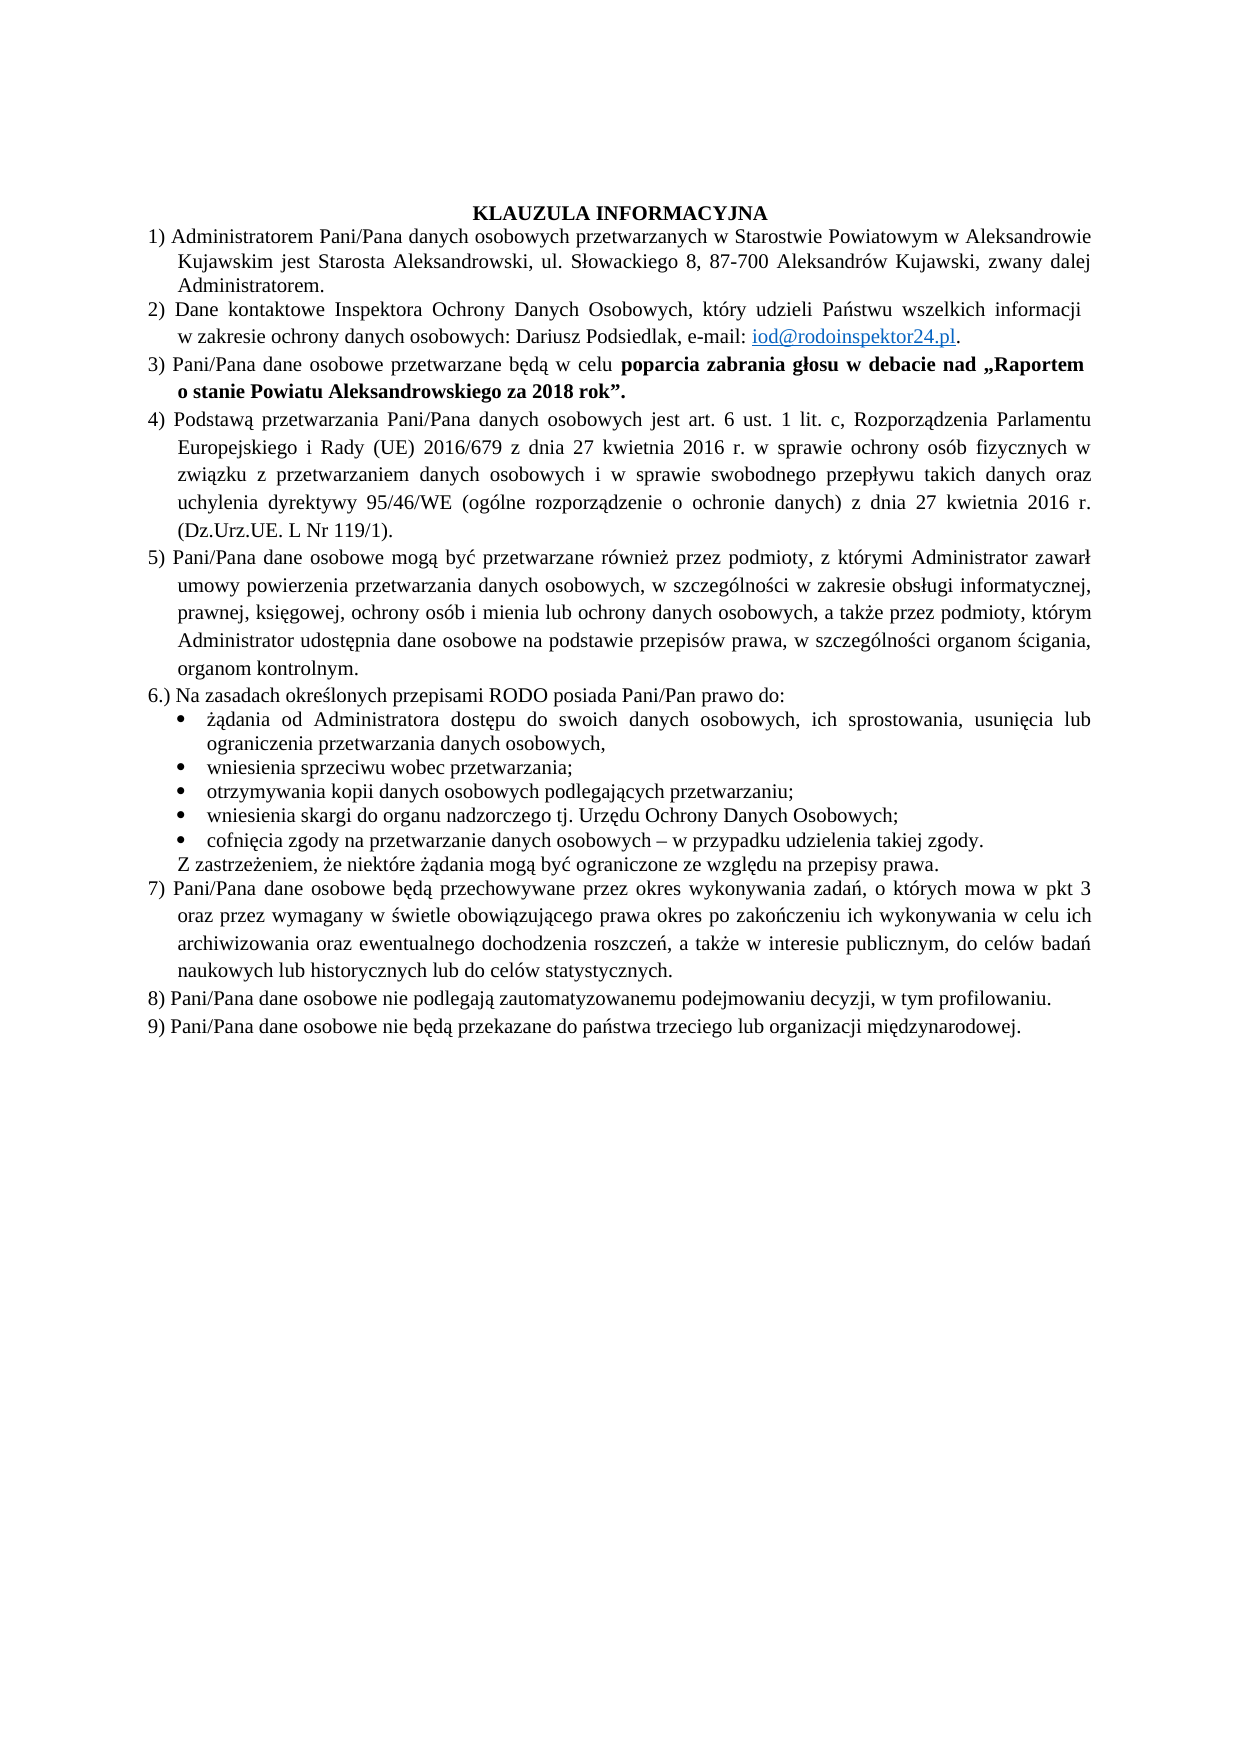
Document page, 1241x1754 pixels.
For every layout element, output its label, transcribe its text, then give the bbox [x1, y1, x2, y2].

text 3) Pani/Pana dane osobowe przetwarzane będą w celu poparcia zabrania głosu w debacie nad „Raportem o stanie Powiatu Aleksandrowskiego za 2018 rok”. [148, 352, 1093, 403]
list wniesienia skargi do organu nadzorczego tj. Urzędu Ochrony Danych Osobowych; [177, 803, 1093, 827]
text 9) Pani/Pana dane osobowe nie będą przekazane do państwa trzeciego lub organizacji międzynarodowej. [148, 1014, 1093, 1038]
text 4) Podstawą przetwarzania Pani/Pana danych osobowych jest art. 6 ust. 1 lit. c, Rozporządzenia Parlamentu Europejskiego i Rady (UE) 2016/679 z dnia 27 kwietnia 2016 r. w sprawie ochrony osób fizycznych w związku z przetwarzaniem danych osobowych i w sprawie swobodnego przepływu takich danych oraz uchylenia dyrektywy 95/46/WE (ogólne rozporządzenie o ochronie danych) z dnia 27 kwietnia 2016 r. (Dz.Urz.UE. L Nr 119/1). [148, 407, 1093, 542]
text 5) Pani/Pana dane osobowe mogą być przetwarzane również przez podmioty, z którymi Administrator zawarł umowy powierzenia przetwarzania danych osobowych, w szczególności w zakresie obsługi informatycznej, prawnej, księgowej, ochrony osób i mienia lub ochrony danych osobowych, a także przez podmioty, którym Administrator udostępnia dane osobowe na podstawie przepisów prawa, w szczególności organom ścigania, organom kontrolnym. [148, 545, 1093, 679]
text 8) Pani/Pana dane osobowe nie podlegają zautomatyzowanemu podejmowaniu decyzji, w tym profilowaniu. [148, 986, 1093, 1010]
list wniesienia sprzeciwu wobec przetwarzania; [177, 755, 1093, 779]
text 2) Dane kontaktowe Inspektora Ochrony Danych Osobowych, który udzieli Państwu wszelkich informacji w zakresie ochrony danych osobowych: Dariusz Podsiedlak, e-mail: iod@rodoinspektor24.pl. [148, 297, 1093, 348]
list otrzymywania kopii danych osobowych podlegających przetwarzaniu; [177, 779, 1093, 803]
text 7) Pani/Pana dane osobowe będą przechowywane przez okres wykonywania zadań, o których mowa w pkt 3 oraz przez wymagany w świetle obowiązującego prawa okres po zakończeniu ich wykonywania w celu ich archiwizowania oraz ewentualnego dochodzenia roszczeń, a także w interesie publicznym, do celów badań naukowych lub historycznych lub do celów statystycznych. [148, 876, 1093, 982]
list żądania od Administratora dostępu do swoich danych osobowych, ich sprostowania, usunięcia lub ograniczenia przetwarzania danych osobowych, [177, 707, 1093, 755]
text KLAUZULA INFORMACYJNA [148, 200, 1093, 224]
list cofnięcia zgody na przetwarzanie danych osobowych – w przypadku udzielenia takiej zgody. [177, 827, 1093, 852]
text 6.) Na zasadach określonych przepisami RODO posiada Pani/Pan prawo do: [148, 683, 1093, 707]
text 1) Administratorem Pani/Pana danych osobowych przetwarzanych w Starostwie Powiatowym w Aleksandrowie Kujawskim jest Starosta Aleksandrowski, ul. Słowackiego 8, 87-700 Aleksandrów Kujawski, zwany dalej Administratorem. [148, 224, 1093, 297]
text Z zastrzeżeniem, że niektóre żądania mogą być ograniczone ze względu na przepisy prawa. [177, 852, 1093, 876]
